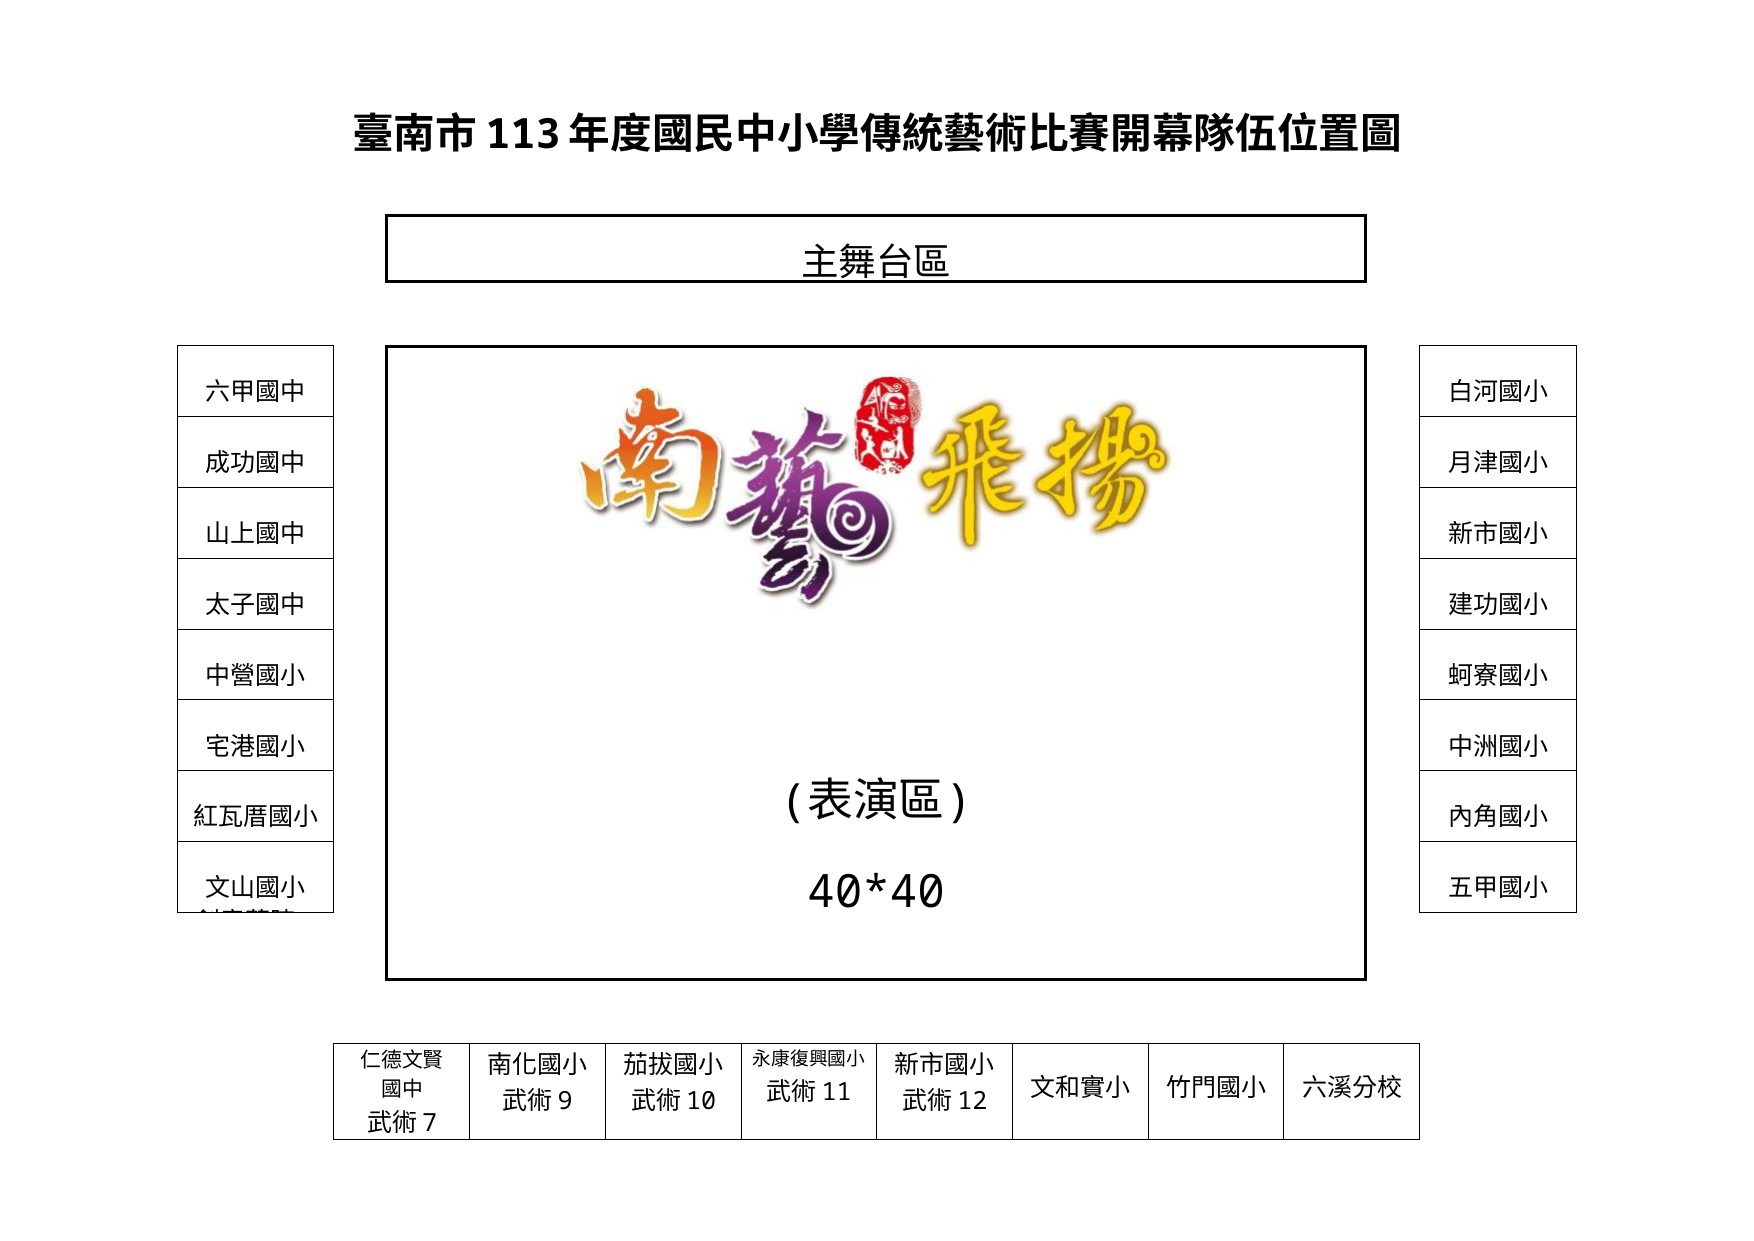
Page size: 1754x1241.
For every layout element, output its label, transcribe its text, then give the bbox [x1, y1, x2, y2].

table_cell [334, 487, 385, 558]
table_cell [1126, 981, 1180, 1043]
table_cell [1524, 978, 1577, 1043]
table_cell 山上國中 創意藝陣2 [178, 488, 333, 558]
table_cell 紅瓦厝國小 創意藝陣6 [178, 771, 333, 841]
table_cell [1312, 981, 1365, 1043]
table_cell [229, 978, 282, 1043]
table_cell 新市國小 鼓術21 [1420, 488, 1576, 558]
table_cell [1420, 280, 1472, 345]
table_cell [1472, 280, 1524, 345]
table_cell 新市國小 武術12 [877, 1044, 1012, 1139]
table_cell [334, 280, 386, 345]
table_cell [809, 981, 861, 1043]
table_cell [1367, 345, 1419, 416]
table_cell [966, 283, 1019, 345]
table_cell [1365, 978, 1419, 1043]
table_cell [334, 629, 385, 912]
table_cell [757, 283, 809, 345]
table_header [282, 214, 334, 279]
table_cell [1180, 981, 1248, 1043]
table_cell [177, 913, 229, 977]
table_cell [1420, 1043, 1472, 1139]
table_header [229, 214, 282, 279]
table_cell 月津國小 臺灣獅21 [1420, 417, 1576, 487]
table_cell [334, 558, 385, 628]
table_header [334, 214, 385, 279]
table_cell [861, 283, 914, 345]
table_cell [1180, 283, 1248, 345]
table_cell (表演區) 40*40 [388, 348, 1364, 977]
table_cell [1367, 487, 1419, 558]
table_cell [282, 1043, 333, 1139]
table_cell [1073, 283, 1126, 345]
table_cell [809, 283, 861, 345]
table_cell 文和實小 [1013, 1044, 1148, 1139]
table_cell [1367, 416, 1419, 487]
table_cell [1367, 629, 1419, 912]
table_header 主舞台區 [388, 217, 1364, 279]
table_cell [177, 280, 229, 345]
table_cell [1524, 913, 1577, 977]
table_cell [334, 345, 385, 416]
table_cell [386, 981, 438, 1043]
table_cell 南化國小 武術9 [470, 1044, 605, 1139]
table_cell 永康復興國小 武術11 [742, 1044, 876, 1139]
table_cell [1312, 283, 1365, 345]
table_cell 白河國小 鼓術26 [1420, 346, 1576, 416]
table_cell [757, 981, 809, 1043]
text 臺南市113年度國民中小學傳統藝術比賽開幕隊伍位置圖 [75, 89, 1679, 151]
table_cell [229, 913, 282, 977]
table_cell 成功國中 創意藝陣1 [178, 417, 333, 487]
table_header [1367, 214, 1419, 279]
table_cell 竹門國小 [1149, 1044, 1283, 1139]
table_header [177, 214, 229, 279]
table_cell [703, 981, 757, 1043]
table_cell [1365, 280, 1419, 345]
table_cell [1019, 283, 1072, 345]
table_cell [1367, 558, 1419, 628]
table_cell 中洲國小 鼓術24 [1420, 700, 1576, 770]
table_cell [229, 280, 282, 345]
table_cell 五甲國小 臺灣獅17 [1420, 842, 1576, 912]
table_cell [1248, 283, 1312, 345]
table_cell 文山國小 創意藝陣7 [178, 842, 333, 912]
table_cell [439, 981, 491, 1043]
table_cell [229, 1043, 282, 1139]
table_cell [703, 283, 757, 345]
table_cell [966, 981, 1019, 1043]
table_cell [282, 913, 334, 977]
table_cell [649, 283, 703, 345]
table_cell [543, 283, 595, 345]
table_cell [1472, 1043, 1524, 1139]
table_cell 中營國小 創意藝陣4 [178, 630, 333, 699]
table_cell [1248, 981, 1312, 1043]
table_cell 六溪分校 [1284, 1044, 1419, 1139]
table_cell [1420, 978, 1472, 1043]
table_cell [491, 981, 543, 1043]
table_header [1524, 214, 1577, 279]
table_cell 茄拔國小 武術10 [606, 1044, 741, 1139]
table_cell [914, 283, 966, 345]
table_cell [334, 416, 385, 487]
table_cell [1019, 981, 1072, 1043]
table_cell [334, 978, 386, 1043]
table_cell [543, 981, 595, 1043]
table_cell 六甲國中 武術8 [178, 346, 333, 416]
table_cell [386, 283, 438, 345]
table_cell [177, 978, 229, 1043]
table_cell 仁德文賢 國中 武術7 [334, 1044, 469, 1139]
table_cell [1073, 981, 1126, 1043]
table_cell [595, 283, 649, 345]
table_cell [595, 981, 649, 1043]
table_cell 內角國小 鼓術25 [1420, 771, 1576, 841]
table_cell [1472, 913, 1524, 977]
table_cell [1472, 978, 1524, 1043]
table_cell [282, 978, 334, 1043]
table_cell [439, 283, 491, 345]
table_cell [861, 981, 914, 1043]
table_header [1420, 214, 1472, 279]
table_cell [1420, 913, 1472, 977]
table_cell [1367, 912, 1419, 977]
table_cell [1524, 280, 1577, 345]
table_cell 太子國中 創意藝陣3 [178, 559, 333, 628]
table_cell [1126, 283, 1180, 345]
table_cell 蚵寮國小 鼓術23 [1420, 630, 1576, 699]
table_cell [282, 280, 334, 345]
table_cell [914, 981, 966, 1043]
table_cell [1524, 1043, 1577, 1139]
table_cell [491, 283, 543, 345]
table_cell 宅港國小 創意藝陣5 [178, 700, 333, 770]
table_cell [649, 981, 703, 1043]
table_cell [334, 912, 385, 977]
table_cell [177, 1043, 229, 1139]
table_header [1472, 214, 1524, 279]
table_cell 建功國小 鼓術22 [1420, 559, 1576, 628]
